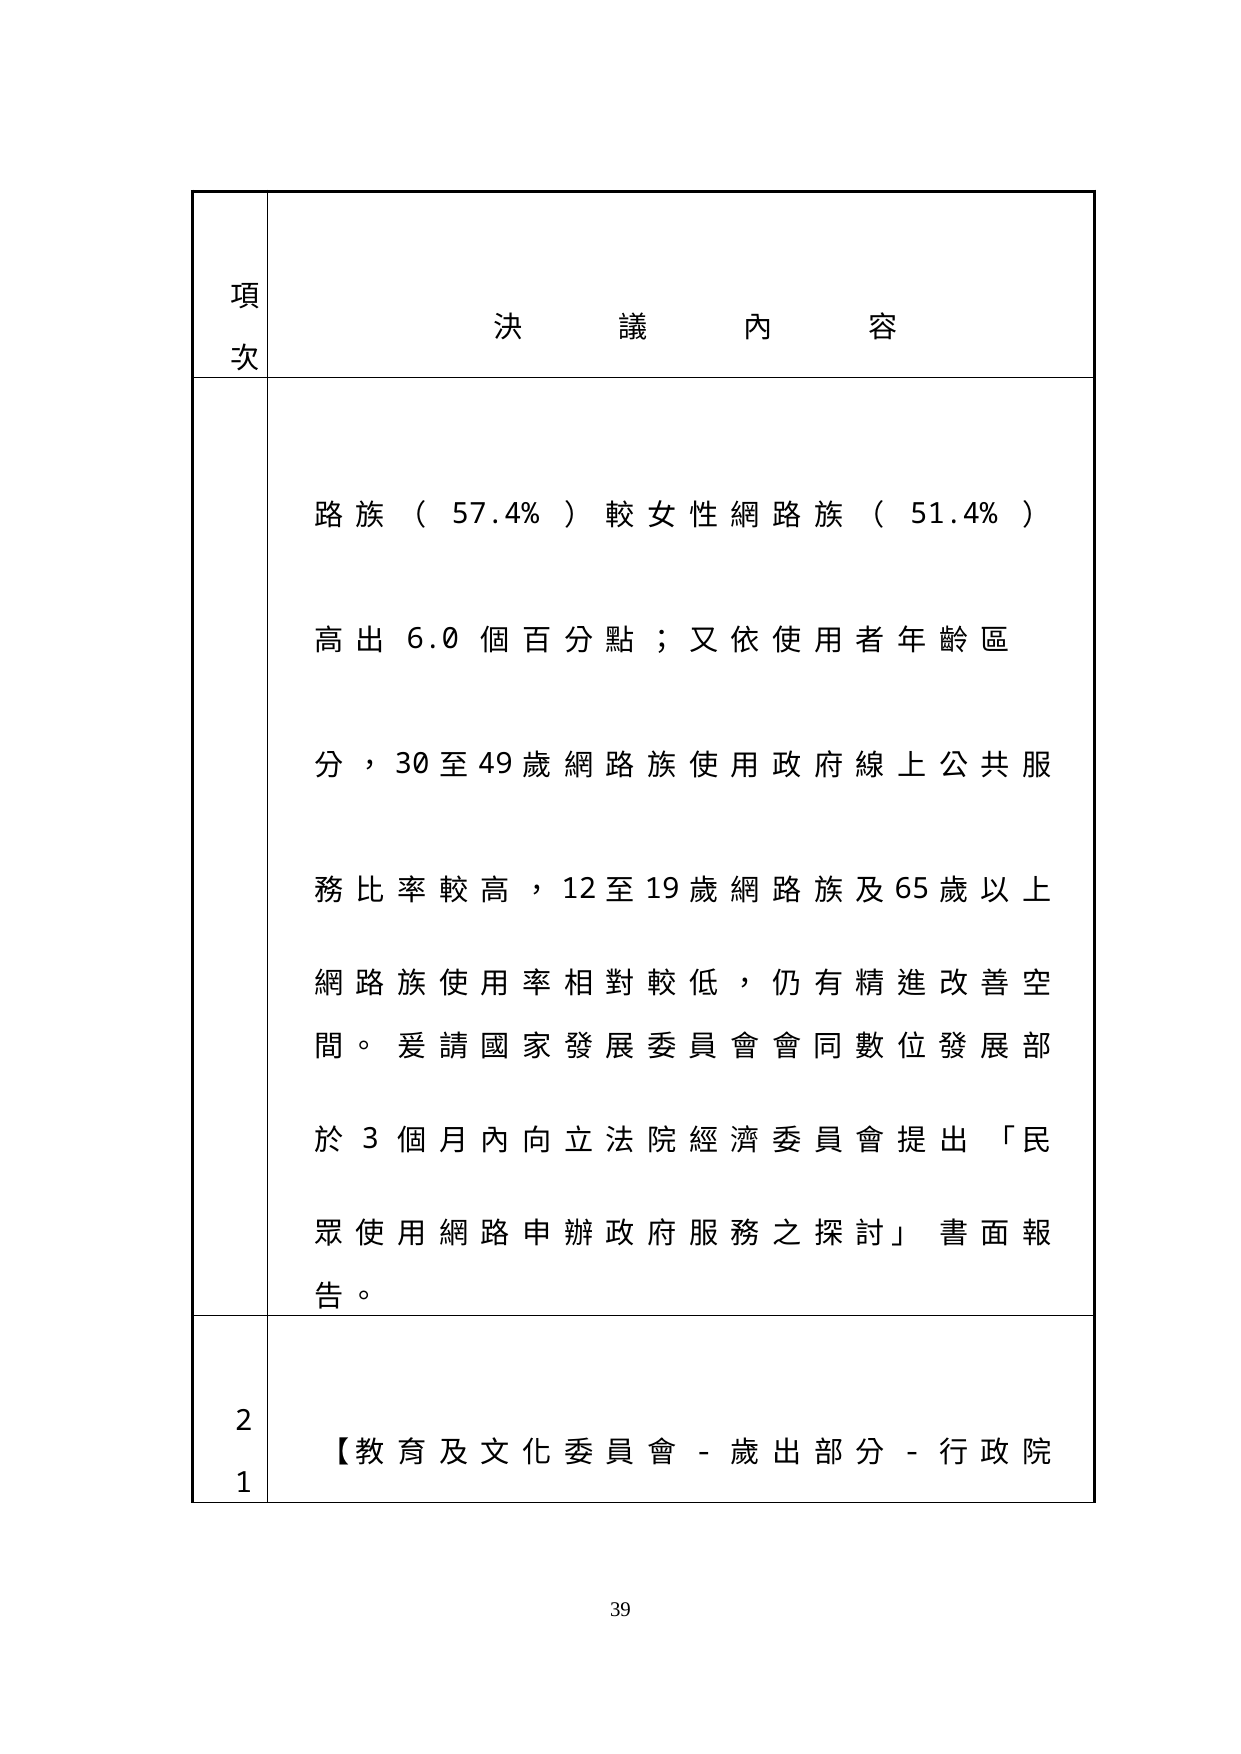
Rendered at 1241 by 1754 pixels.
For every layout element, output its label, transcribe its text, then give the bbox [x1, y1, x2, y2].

table_cell 路族（57.4%）較女性網路族（51.4%）高出6.0個百分點；又依使用者年齡區分，30至49歲網路族使用政府線上公共服務比率較高，12至19歲網路族及65歲以上網路族使用率相對較低，仍有精進改善空間。爰請國家發展委員會會同數位發展部於3個月內向立法院經濟委員會提出「民眾使用網路申辦政府服務之探討」書面報告。 [268, 378, 1093, 1314]
table_cell 【教育及文化委員會-歲出部分-行政院 [268, 1316, 1093, 1502]
table_header 決 議 內 容 [268, 193, 1093, 377]
table_cell 21 [194, 1316, 267, 1502]
table_header 項次 [194, 193, 267, 377]
table_cell [194, 378, 267, 1314]
